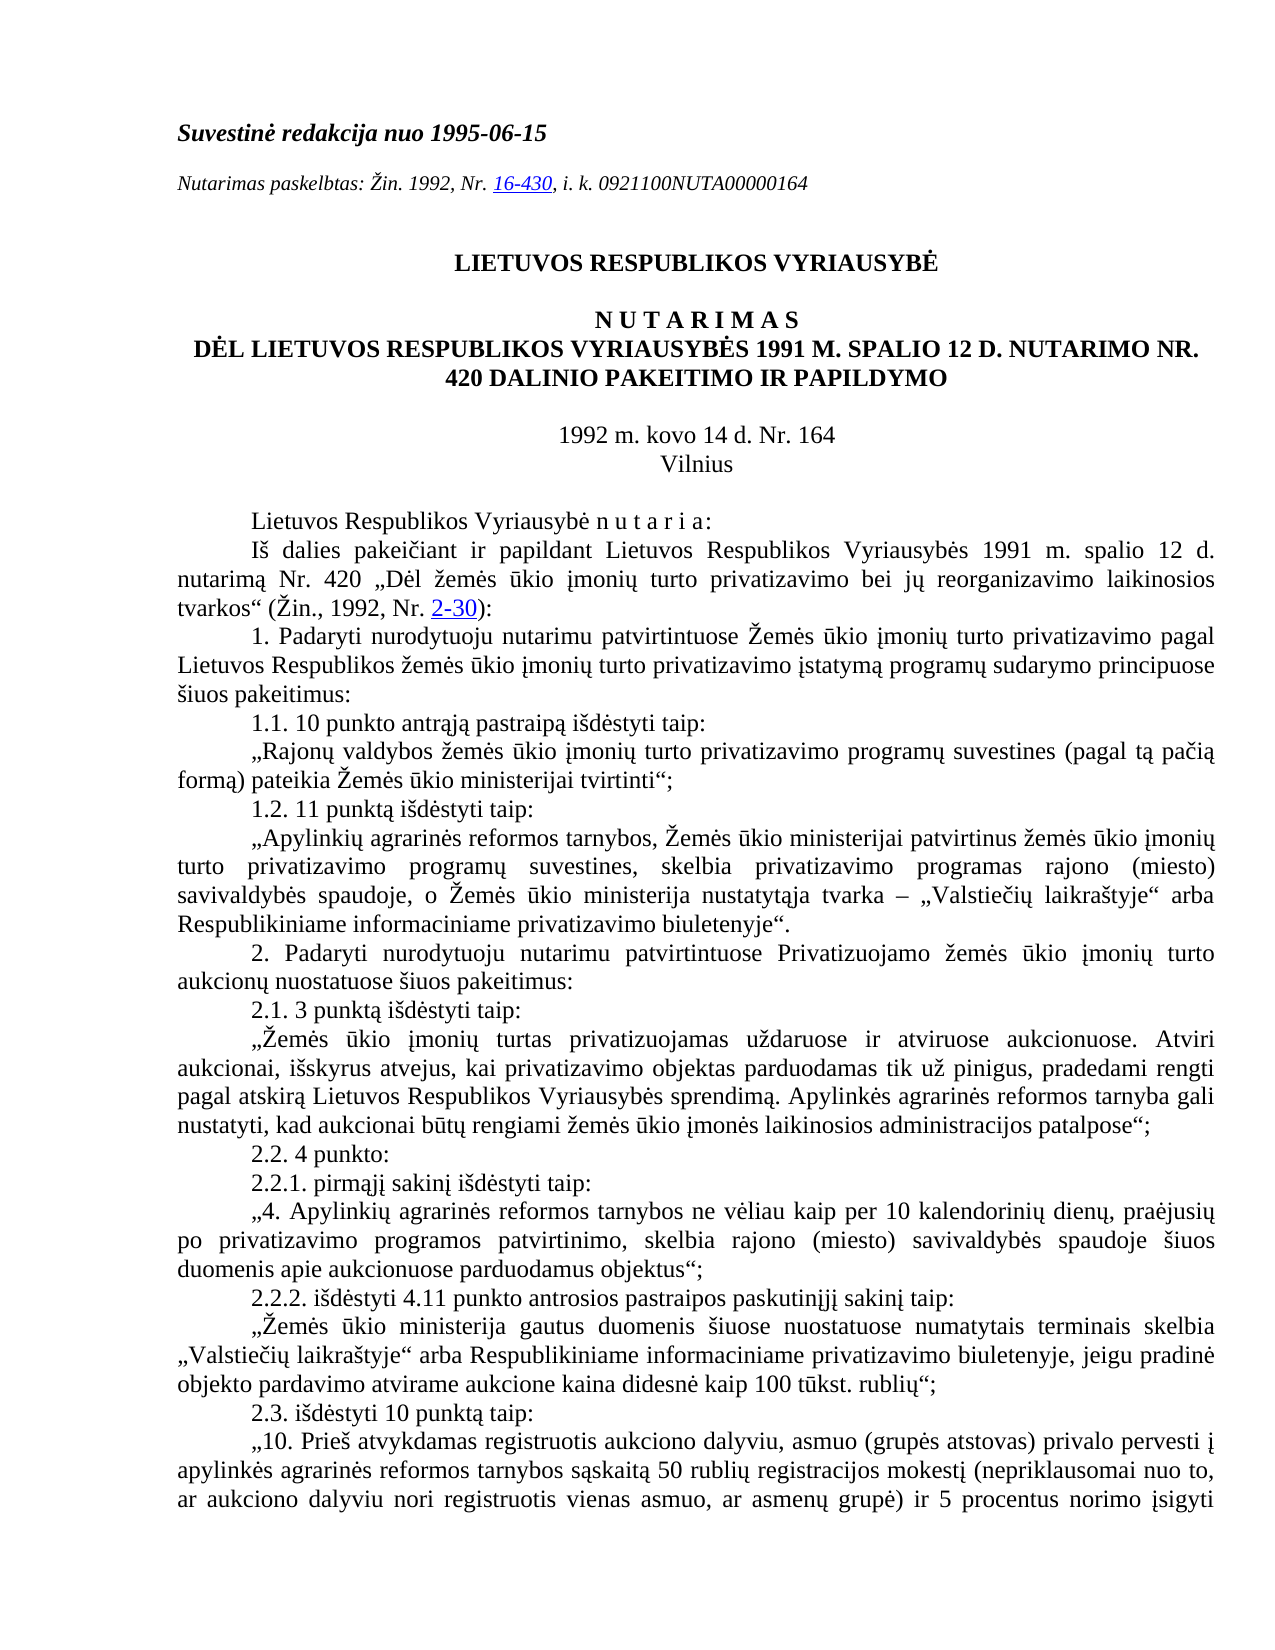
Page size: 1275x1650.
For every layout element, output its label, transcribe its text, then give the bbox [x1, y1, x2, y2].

text N U T A R I M A S [177, 305, 1216, 334]
text Vilnius [177, 449, 1216, 478]
text LIETUVOS RESPUBLIKOS VYRIAUSYBĖ [177, 248, 1216, 276]
text „Žemės ūkio įmonių turtas privatizuojamas uždaruose ir atviruose aukcionuose. Atviri aukcionai, išskyrus atvejus, kai privatizavimo objektas parduodamas tik už pinigus, pradedami rengti pagal atskirą Lietuvos Respublikos Vyriausybės sprendimą. Apylinkės agrarinės reformos tarnyba gali nustatyti, kad aukcionai būtų rengiami žemės ūkio įmonės laikinosios administracijos patalpose“; [177, 1024, 1216, 1139]
text 2.1. 3 punktą išdėstyti taip: [177, 995, 1216, 1024]
text „Žemės ūkio ministerija gautus duomenis šiuose nuostatuose numatytais terminais skelbia „Valstiečių laikraštyje“ arba Respublikiniame informaciniame privatizavimo biuletenyje, jeigu pradinė objekto pardavimo atvirame aukcione kaina didesnė kaip 100 tūkst. rublių“; [177, 1311, 1216, 1398]
text „10. Prieš atvykdamas registruotis aukciono dalyviu, asmuo (grupės atstovas) privalo pervesti į apylinkės agrarinės reformos tarnybos sąskaitą 50 rublių registracijos mokestį (nepriklausomai nuo to, ar aukciono dalyviu nori registruotis vienas asmuo, ar asmenų grupė) ir 5 procentus norimo įsigyti [177, 1426, 1216, 1513]
text „4. Apylinkių agrarinės reformos tarnybos ne vėliau kaip per 10 kalendorinių dienų, praėjusių po privatizavimo programos patvirtinimo, skelbia rajono (miesto) savivaldybės spaudoje šiuos duomenis apie aukcionuose parduodamus objektus“; [177, 1196, 1216, 1283]
text 2.3. išdėstyti 10 punktą taip: [177, 1398, 1216, 1426]
text 2.2.2. išdėstyti 4.11 punkto antrosios pastraipos paskutinįjį sakinį taip: [177, 1283, 1216, 1311]
text Lietuvos Respublikos Vyriausybė nutaria: [177, 506, 1216, 535]
text 2.2.1. pirmąjį sakinį išdėstyti taip: [177, 1168, 1216, 1196]
text 1992 m. kovo 14 d. Nr. 164 [177, 420, 1216, 449]
text Iš dalies pakeičiant ir papildant Lietuvos Respublikos Vyriausybės 1991 m. spalio 12 d. nutarimą Nr. 420 „Dėl žemės ūkio įmonių turto privatizavimo bei jų reorganizavimo laikinosios tvarkos“ (Žin., 1992, Nr. 2-30): [177, 535, 1216, 621]
text Suvestinė redakcija nuo 1995-06-15 [177, 118, 1216, 147]
text 1.2. 11 punktą išdėstyti taip: [177, 794, 1216, 823]
text „Apylinkių agrarinės reformos tarnybos, Žemės ūkio ministerijai patvirtinus žemės ūkio įmonių turto privatizavimo programų suvestines, skelbia privatizavimo programas rajono (miesto) savivaldybės spaudoje, o Žemės ūkio ministerija nustatytąja tvarka – „Valstiečių laikraštyje“ arba Respublikiniame informaciniame privatizavimo biuletenyje“. [177, 823, 1216, 938]
text DĖL LIETUVOS RESPUBLIKOS VYRIAUSYBĖS 1991 M. SPALIO 12 D. NUTARIMO NR. 420 DALINIO PAKEITIMO IR PAPILDYMO [177, 334, 1216, 391]
text 2. Padaryti nurodytuoju nutarimu patvirtintuose Privatizuojamo žemės ūkio įmonių turto aukcionų nuostatuose šiuos pakeitimus: [177, 938, 1216, 995]
text 1. Padaryti nurodytuoju nutarimu patvirtintuose Žemės ūkio įmonių turto privatizavimo pagal Lietuvos Respublikos žemės ūkio įmonių turto privatizavimo įstatymą programų sudarymo principuose šiuos pakeitimus: [177, 621, 1216, 708]
text 2.2. 4 punkto: [177, 1139, 1216, 1168]
text Nutarimas paskelbtas: Žin. 1992, Nr. 16-430, i. k. 0921100NUTA00000164 [177, 171, 1216, 195]
text „Rajonų valdybos žemės ūkio įmonių turto privatizavimo programų suvestines (pagal tą pačią formą) pateikia Žemės ūkio ministerijai tvirtinti“; [177, 736, 1216, 794]
text 1.1. 10 punkto antrąją pastraipą išdėstyti taip: [177, 708, 1216, 736]
